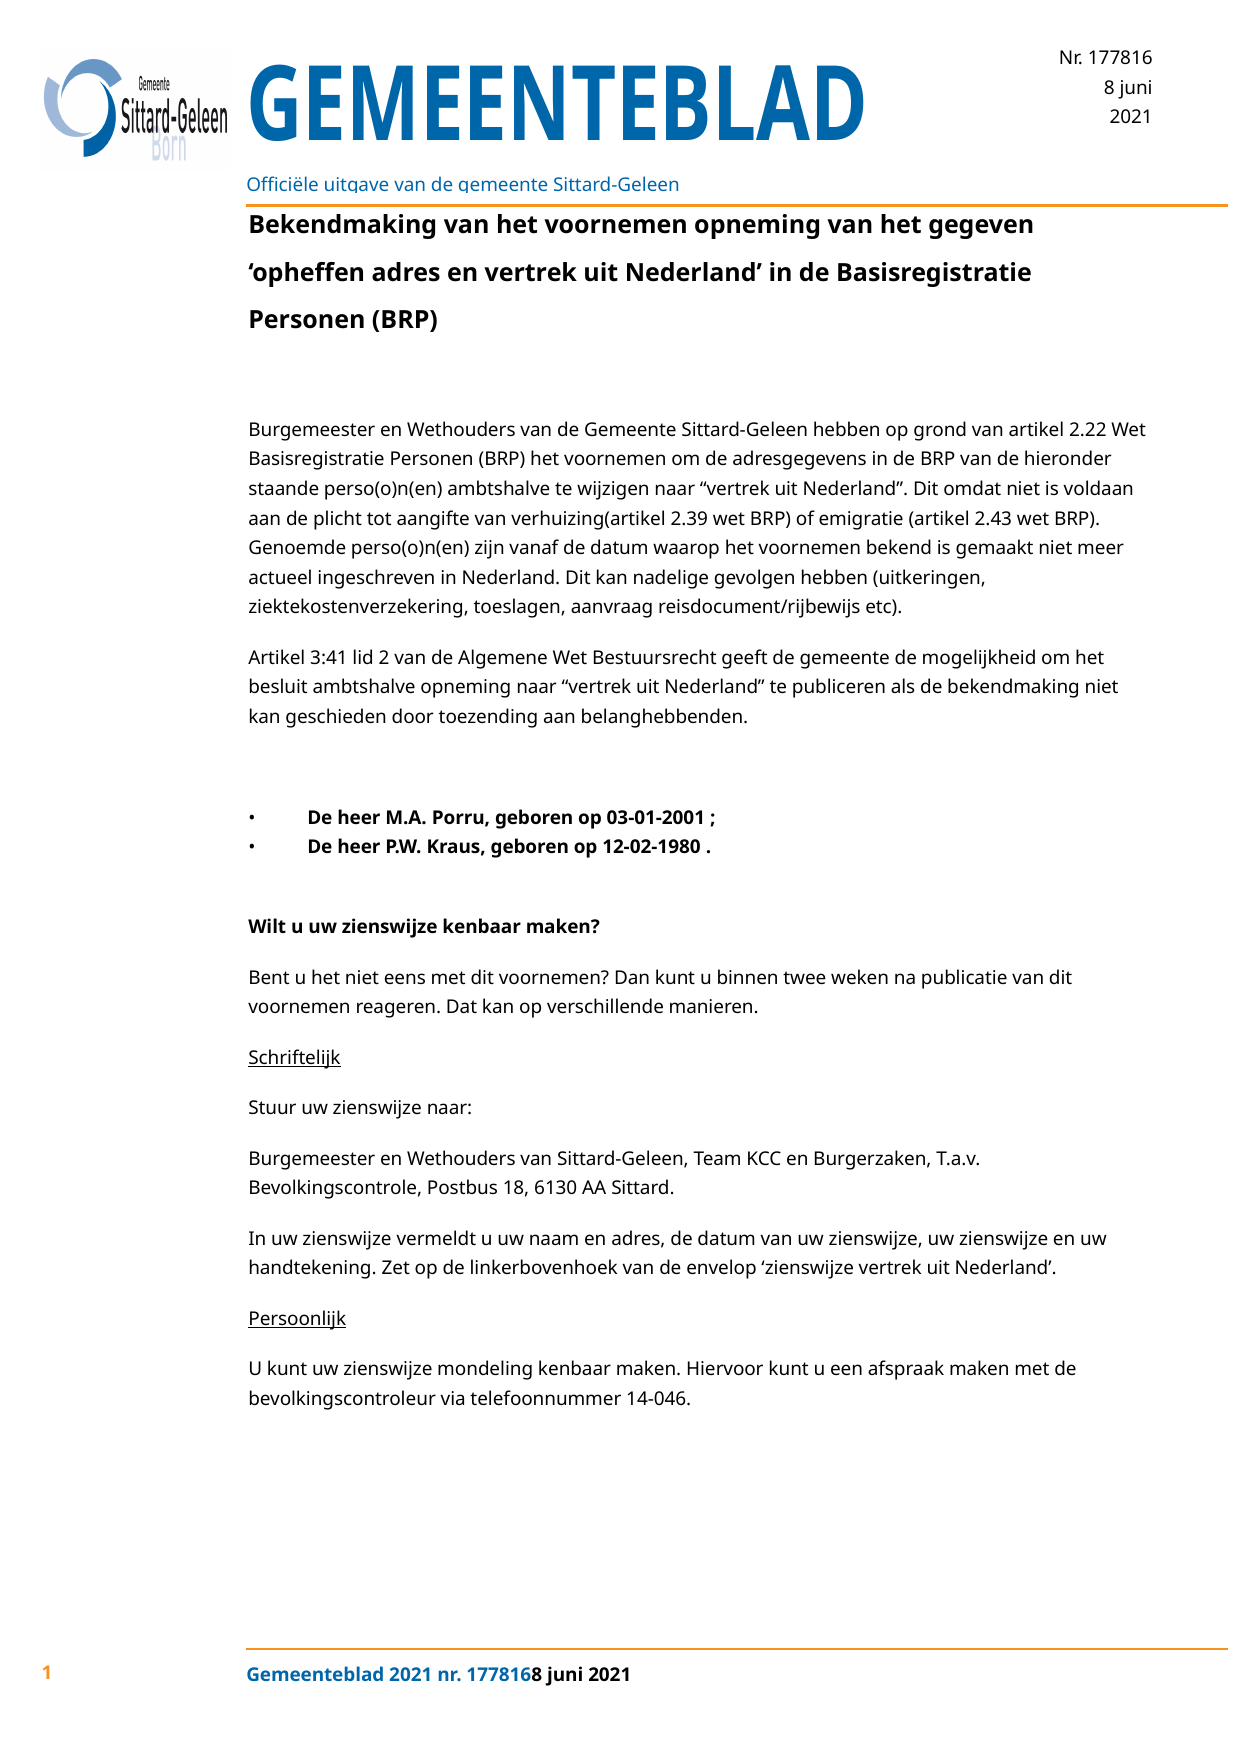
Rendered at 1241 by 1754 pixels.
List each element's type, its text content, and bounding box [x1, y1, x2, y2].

picture [41, 47, 231, 172]
text Bent u het niet eens met dit voornemen? Dan kunt u binnen twee weken na publicatie van dit voornemen reageren. Dat kan op verschillende manieren. [248, 964, 1152, 1019]
text Stuur uw zienswijze naar: [248, 1094, 1152, 1120]
text Burgemeester en Wethouders van de Gemeente Sittard-Geleen hebben op grond van artikel 2.22 Wet Basisregistratie Personen (BRP) het voornemen om de adresgegevens in de BRP van de hieronder staande perso(o)n(en) ambtshalve te wijzigen naar “vertrek uit Nederland”. Dit omdat niet is voldaan aan de plicht tot aangifte van verhuizing(artikel 2.39 wet BRP) of emigratie (artikel 2.43 wet BRP). Genoemde perso(o)n(en) zijn vanaf de datum waarop het voornemen bekend is gemaakt niet meer actueel ingeschreven in Nederland. Dit kan nadelige gevolgen hebben (uitkeringen, ziektekostenverzekering, toeslagen, aanvraag reisdocument/rijbewijs etc). [248, 416, 1152, 619]
text Bekendmaking van het voornemen opneming van het gegeven ‘opheffen adres en vertrek uit Nederland’ in de Basisregistratie Personen (BRP) [248, 207, 1152, 336]
text Wilt u uw zienswijze kenbaar maken? [248, 913, 1152, 939]
list De heer P.W. Kraus, geboren op 12-02-1980 . [248, 833, 1152, 859]
text U kunt uw zienswijze mondeling kenbaar maken. Hiervoor kunt u een afspraak maken met de bevolkingscontroleur via telefoonnummer 14-046. [248, 1355, 1152, 1410]
list De heer M.A. Porru, geboren op 03-01-2001 ; [248, 804, 1152, 829]
text Artikel 3:41 lid 2 van de Algemene Wet Bestuursrecht geeft de gemeente de mogelijkheid om het besluit ambtshalve opneming naar “vertrek uit Nederland” te publiceren als de bekendmaking niet kan geschieden door toezending aan belanghebbenden. [248, 644, 1152, 729]
text In uw zienswijze vermeldt u uw naam en adres, de datum van uw zienswijze, uw zienswijze en uw handtekening. Zet op de linkerbovenhoek van de envelop ‘zienswijze vertrek uit Nederland’. [248, 1225, 1152, 1280]
text Burgemeester en Wethouders van Sittard-Geleen, Team KCC en Burgerzaken, T.a.v. Bevolkingscontrole, Postbus 18, 6130 AA Sittard. [248, 1145, 1152, 1200]
text Schriftelijk [248, 1044, 1152, 1069]
text Persoonlijk [248, 1305, 1152, 1330]
